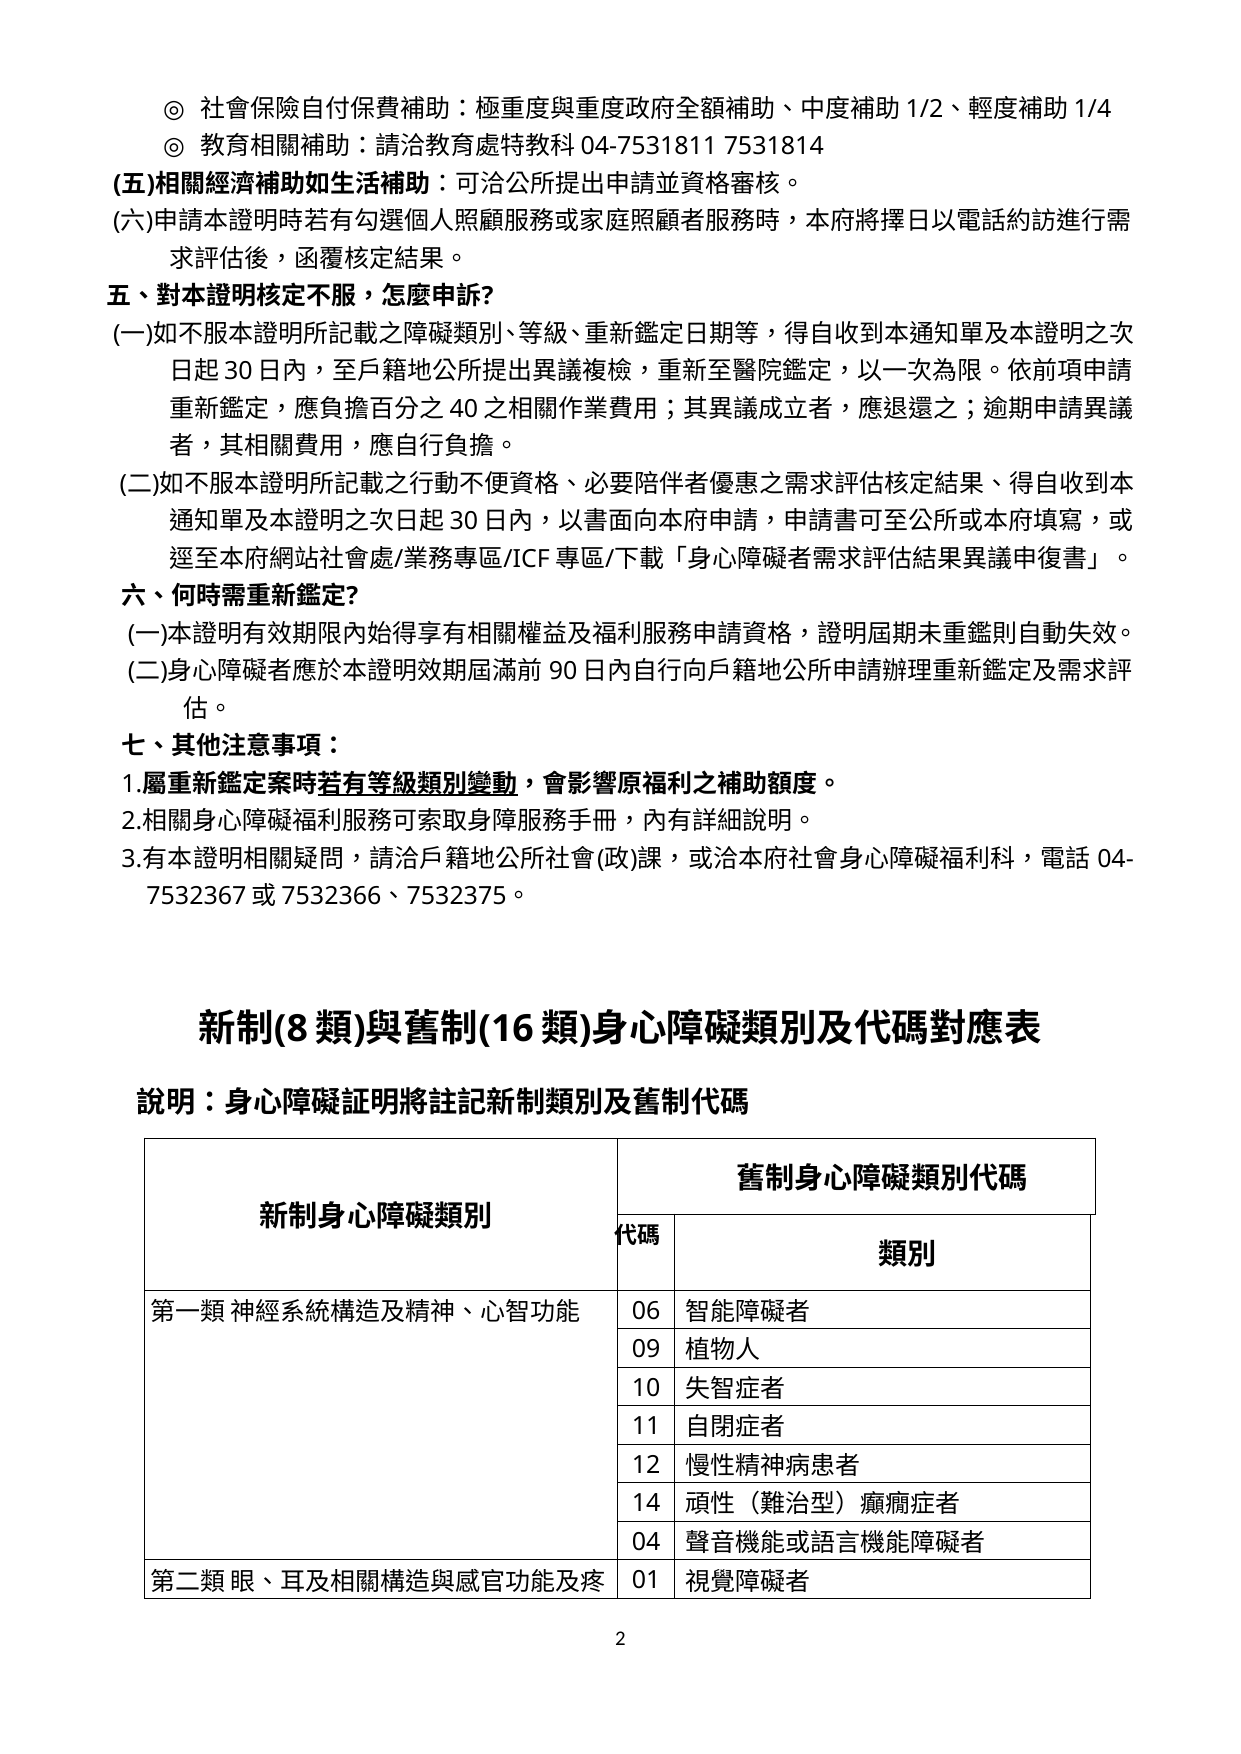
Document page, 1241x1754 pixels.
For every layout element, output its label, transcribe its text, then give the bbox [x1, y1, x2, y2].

text 五、對本證明核定不服，怎麼申訴? [106, 275, 1134, 312]
table_cell 14 [618, 1483, 674, 1521]
table_cell 代碼 [618, 1215, 674, 1289]
table_cell 01 [618, 1560, 674, 1598]
table_cell 視覺障礙者 [675, 1560, 1090, 1598]
table_cell [1091, 1444, 1095, 1482]
text (一)本證明有效期限內始得享有相關權益及福利服務申請資格，證明屆期未重鑑則自動失效。 [121, 612, 1134, 650]
list 社會保險自付保費補助：極重度與重度政府全額補助、中度補助1/2、輕度補助1/4 [163, 87, 1134, 125]
text (一)如不服本證明所記載之障礙類別、等級、重新鑑定日期等，得自收到本通知單及本證明之次日起30日內，至戶籍地公所提出異議複檢，重新至醫院鑑定，以一次為限。依前項申請重新鑑定，應負擔百分之40之相關作業費用；其異議成立者，應退還之；逾期申請異議者，其相關費用，應自行負擔。 [106, 312, 1134, 462]
text (五)相關經濟補助如生活補助：可洽公所提出申請並資格審核。 [106, 162, 1134, 200]
table_cell 智能障礙者 [675, 1291, 1090, 1328]
list 教育相關補助：請洽教育處特教科04-7531811 7531814 [163, 125, 1134, 162]
table_cell 聲音機能或語言機能障礙者 [675, 1522, 1090, 1559]
text 七、其他注意事項： [121, 725, 1134, 762]
table_cell 類別 [675, 1215, 1090, 1289]
text 1.屬重新鑑定案時若有等級類別變動，會影響原福利之補助額度。 [121, 762, 1134, 800]
table_cell [1091, 1290, 1095, 1328]
table_cell [1091, 1215, 1095, 1289]
table_cell [1091, 1328, 1095, 1367]
text (六)申請本證明時若有勾選個人照顧服務或家庭照顧者服務時，本府將擇日以電話約訪進行需求評估後，函覆核定結果。 [106, 200, 1134, 275]
text 說明：身心障礙証明將註記新制類別及舊制代碼 [106, 1062, 1134, 1137]
table_cell 植物人 [675, 1329, 1090, 1367]
table_header 舊制身心障礙類別代碼 [618, 1139, 1095, 1213]
table_cell [1091, 1405, 1095, 1444]
table_cell [1091, 1482, 1095, 1521]
table_cell [1091, 1521, 1095, 1559]
table_cell 09 [618, 1329, 674, 1367]
text 六、何時需重新鑑定? [121, 575, 1134, 612]
table_cell 11 [618, 1406, 674, 1444]
text (二)如不服本證明所記載之行動不便資格、必要陪伴者優惠之需求評估核定結果、得自收到本通知單及本證明之次日起30日內，以書面向本府申請，申請書可至公所或本府填寫，或逕至本府網站社會處/業務專區/ICF專區/下載「身心障礙者需求評估結果異議申復書」。 [106, 462, 1134, 575]
table_cell [1091, 1559, 1095, 1598]
table_cell [1091, 1367, 1095, 1405]
text (二)身心障礙者應於本證明效期屆滿前90日內自行向戶籍地公所申請辦理重新鑑定及需求評估。 [121, 650, 1134, 725]
table_cell 自閉症者 [675, 1406, 1090, 1444]
table_cell 第一類 神經系統構造及精神、心智功能 [145, 1291, 617, 1559]
table_cell 12 [618, 1445, 674, 1482]
table_header 新制身心障礙類別 [145, 1139, 617, 1289]
table_cell 10 [618, 1368, 674, 1405]
table_cell 第二類 眼、耳及相關構造與感官功能及疼 [145, 1560, 617, 1598]
table_cell 04 [618, 1522, 674, 1559]
text 新制(8類)與舊制(16類)身心障礙類別及代碼對應表 [106, 987, 1134, 1062]
table_cell 06 [618, 1291, 674, 1328]
table_cell 失智症者 [675, 1368, 1090, 1405]
table_cell 慢性精神病患者 [675, 1445, 1090, 1482]
text 3.有本證明相關疑問，請洽戶籍地公所社會(政)課，或洽本府社會身心障礙福利科，電話04-7532367或7532366、7532375。 [121, 837, 1134, 912]
text 2.相關身心障礙福利服務可索取身障服務手冊，內有詳細說明。 [121, 800, 1134, 837]
table_cell 頑性（難治型）癲癇症者 [675, 1483, 1090, 1521]
